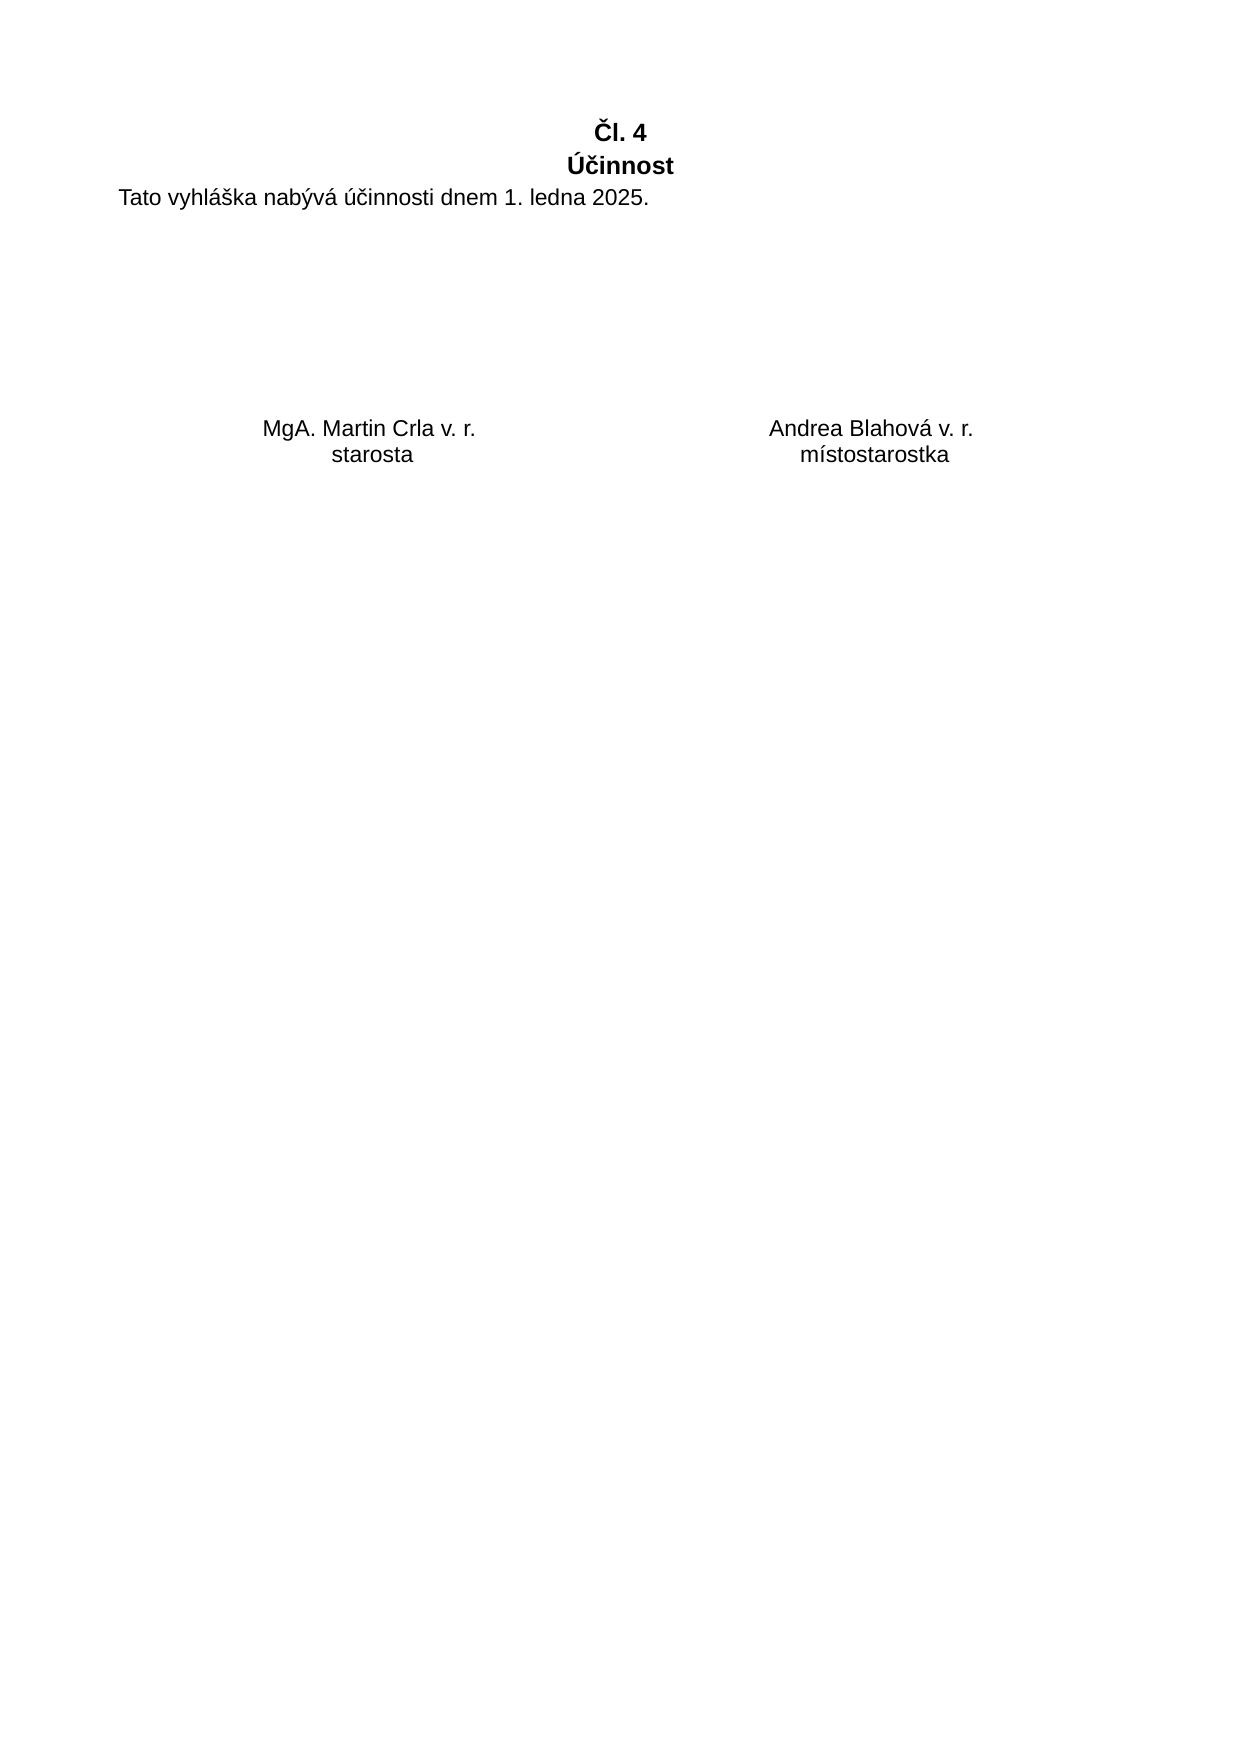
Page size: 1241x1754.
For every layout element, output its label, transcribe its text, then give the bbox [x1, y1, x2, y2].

table_header Andrea Blahová v. r. místostarostka [620, 355, 1122, 473]
table_header MgA. Martin Crla v. r. starosta [118, 355, 620, 473]
subtitle Čl. 4 Účinnost [118, 118, 1122, 180]
text Tato vyhláška nabývá účinnosti dnem 1. ledna 2025. [118, 184, 1122, 211]
table_cell [620, 473, 1122, 591]
table_cell [118, 473, 620, 591]
